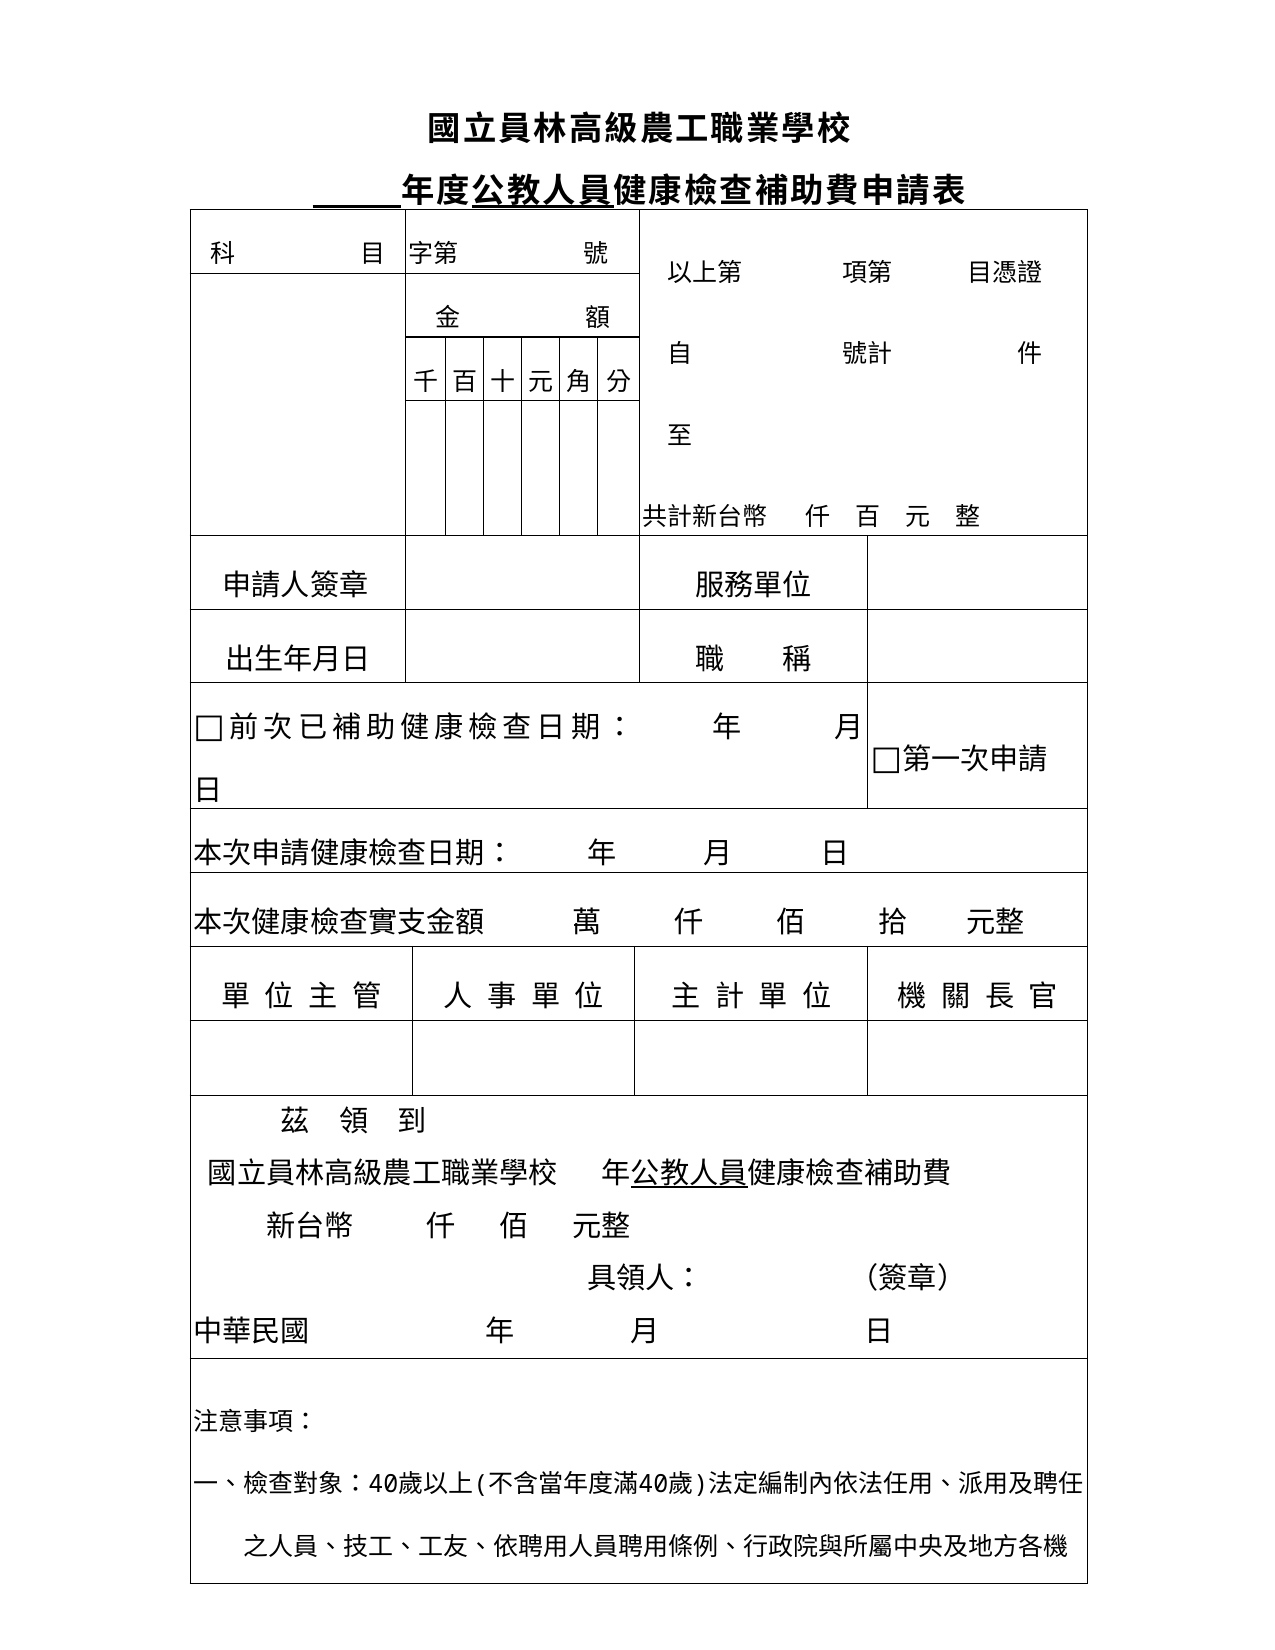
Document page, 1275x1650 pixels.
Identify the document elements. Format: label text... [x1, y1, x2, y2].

table_cell 人 事 單 位 [413, 947, 634, 1020]
table_cell □前次已補助健康檢查日期： 年 月 日 [191, 683, 867, 808]
table_cell 職 稱 [640, 610, 867, 682]
table_cell [598, 401, 639, 535]
table_cell 茲 領 到 國立員林高級農工職業學校 年公教人員健康檢查補助費 新台幣 仟 佰 元整 具領人： （簽章） 中華民國 年 月 日 [191, 1096, 1087, 1358]
table_cell [868, 1021, 1087, 1095]
table_cell 元 [522, 338, 559, 400]
table_header 國立員林高級農工職業學校 年度公教人員健康檢查補助費申請表 [190, 84, 1088, 209]
table_cell 金 額 [406, 274, 639, 336]
table_cell [406, 401, 445, 535]
table_cell [446, 401, 483, 535]
table_cell [560, 401, 597, 535]
table_cell 千 [406, 338, 445, 400]
table_cell 十 [484, 338, 521, 400]
table_cell 出生年月日 [191, 610, 405, 682]
table_cell 百 [446, 338, 483, 400]
table_cell 注意事項： 一、檢查對象：40歲以上(不含當年度滿40歲)法定編制內依法任用、派用及聘任之人員、技工、工友、依聘用人員聘用條例、行政院與所屬中央及地方各機 [191, 1359, 1087, 1583]
table_cell [191, 274, 405, 535]
table_cell 申請人簽章 [191, 536, 405, 609]
table_cell 本次健康檢查實支金額 萬 仟 佰 拾 元整 [191, 873, 1087, 946]
table_cell 科 目 [191, 210, 405, 273]
table_cell [522, 401, 559, 535]
table_cell 角 [560, 338, 597, 400]
table_cell [191, 1021, 412, 1095]
table_cell 機 關 長 官 [868, 947, 1087, 1020]
table_cell [413, 1021, 634, 1095]
table_cell [406, 536, 639, 609]
table_cell [868, 610, 1087, 682]
table_cell 單 位 主 管 [191, 947, 412, 1020]
table_cell 字第 號 [406, 210, 639, 273]
table_cell 以上第 項第 目憑證 自 號計 件 至 共計新台幣 仟 百 元 整 [640, 210, 1087, 535]
table_cell 主 計 單 位 [635, 947, 867, 1020]
table_cell 本次申請健康檢查日期： 年 月 日 [191, 809, 1087, 872]
table_cell [484, 401, 521, 535]
table_cell 分 [598, 338, 639, 400]
table_cell □第一次申請 [868, 683, 1087, 808]
table_cell [868, 536, 1087, 609]
table_cell 服務單位 [640, 536, 867, 609]
table_cell [635, 1021, 867, 1095]
table_cell [406, 610, 639, 682]
